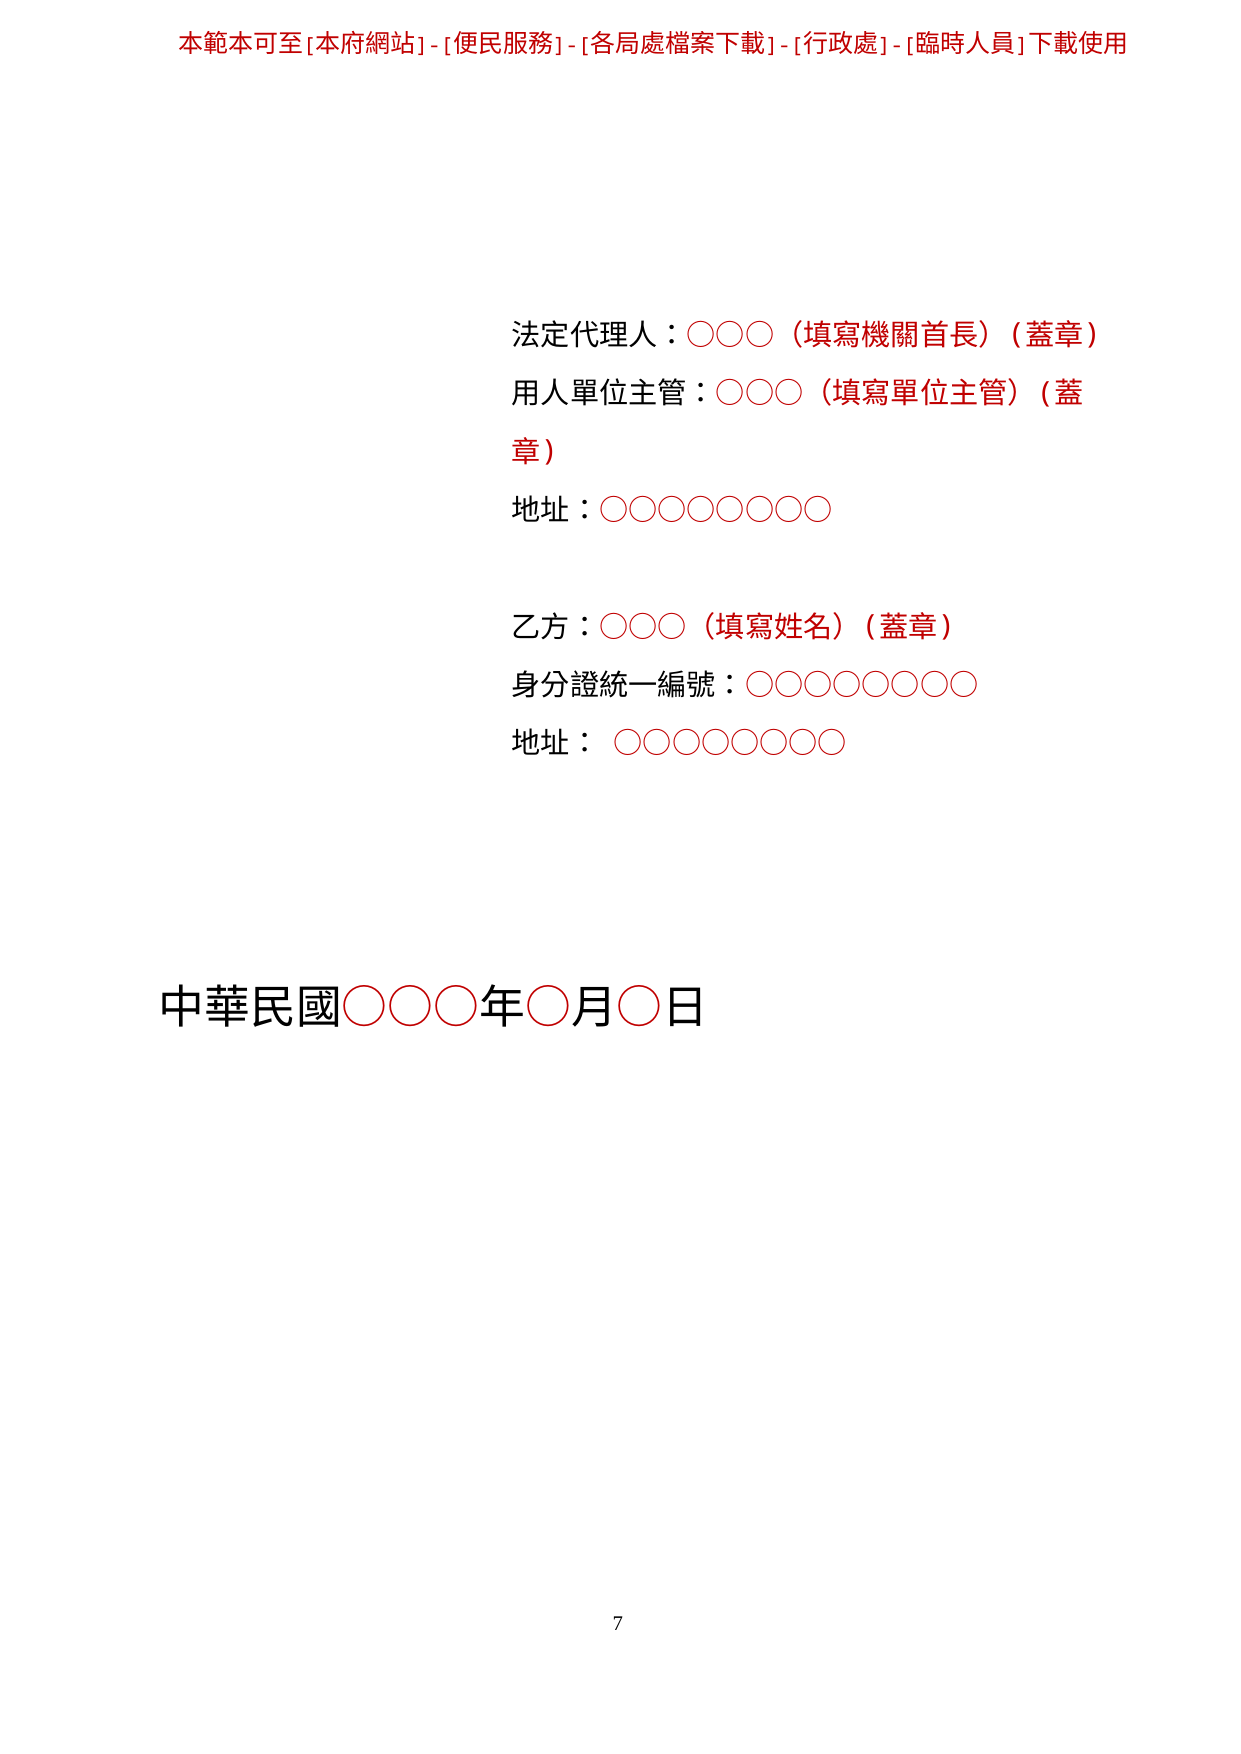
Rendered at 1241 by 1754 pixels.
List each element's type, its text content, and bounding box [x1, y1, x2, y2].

text 身分證統一編號：○○○○○○○○ [511, 643, 1128, 701]
text 法定代理人：○○○（填寫機關首長）(蓋章) [511, 293, 1128, 351]
text 地址： ○○○○○○○○ [511, 701, 1128, 760]
text 中華民國○○○年○月○日 [112, 935, 1128, 1051]
text 用人單位主管：○○○（填寫單位主管）(蓋章) [511, 351, 1128, 468]
text 地址：○○○○○○○○ [511, 468, 1128, 526]
text 乙方：○○○（填寫姓名）(蓋章) [511, 585, 1128, 643]
